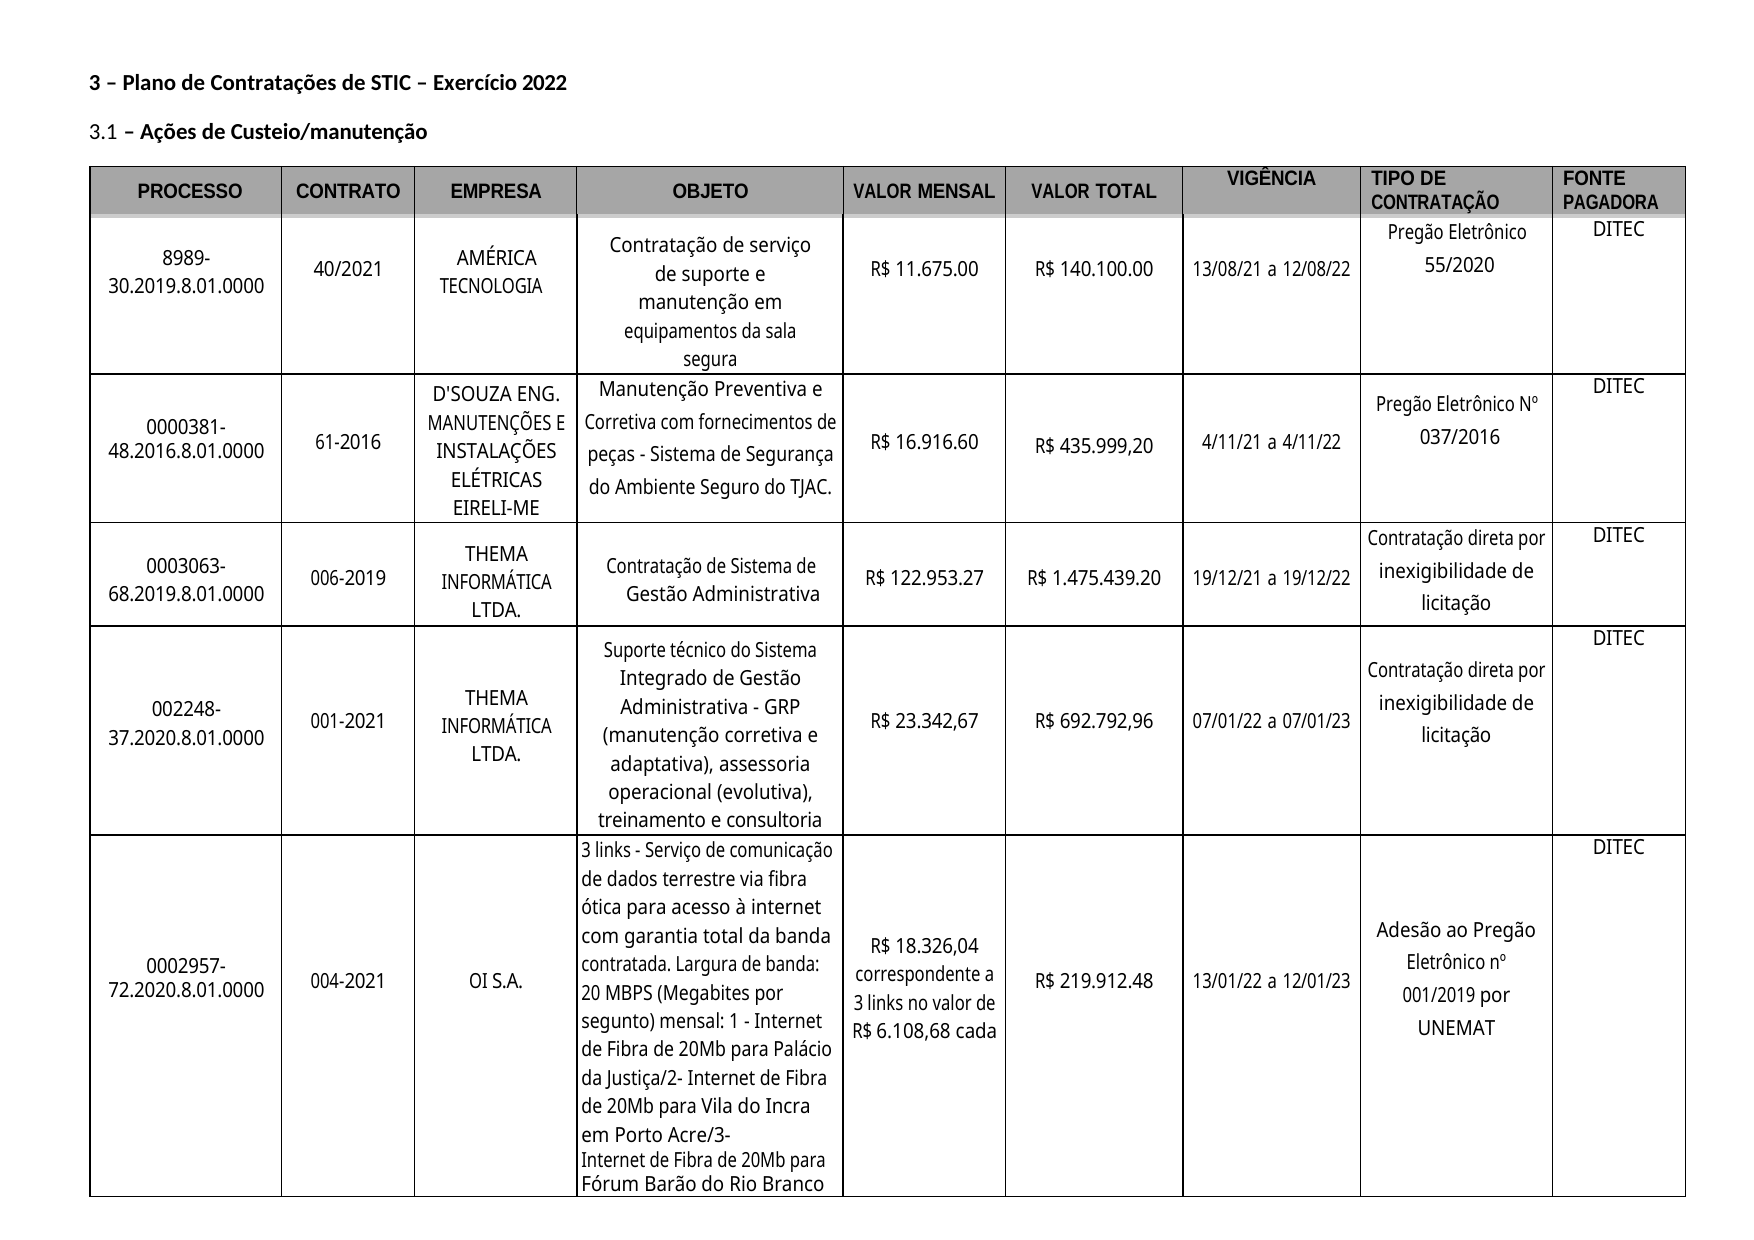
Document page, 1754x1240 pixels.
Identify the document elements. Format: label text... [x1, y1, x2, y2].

table_cell 61-2016 [282, 375, 414, 522]
list – Plano de Contratações de STIC – Exercício 2022 [89, 68, 1694, 96]
table_cell AMÉRICA TECNOLOGIA [415, 218, 576, 373]
table_cell R$ 140.100.00 [1006, 218, 1182, 373]
table_cell R$ 219.912.48 [1006, 836, 1182, 1196]
table_header VIGÊNCIA [1183, 167, 1360, 214]
table_cell 13/01/22 a 12/01/23 [1184, 836, 1360, 1196]
table_header VALOR MENSAL [844, 167, 1005, 214]
table_header EMPRESA [415, 167, 576, 214]
table_cell DITEC [1553, 375, 1685, 522]
table_cell 0002957- 72.2020.8.01.0000 [91, 836, 281, 1196]
table_header TIPO DE CONTRATAÇÃO [1361, 167, 1552, 214]
table_cell Manutenção Preventiva e Corretiva com fornecimentos de peças - Sistema de Segurança do Ambiente Seguro do TJAC. [578, 375, 842, 522]
table_cell R$ 18.326,04 correspondente a 3 links no valor de R$ 6.108,68 cada [844, 836, 1005, 1196]
table_cell 3 links - Serviço de comunicação de dados terrestre via fibra ótica para acesso à internet com garantia total da banda contratada. Largura de banda: 20 MBPS (Megabites por segunto) mensal: 1 - Internet de Fibra de 20Mb para Palácio da Justiça/2- Internet de Fibra de 20Mb para Vila do Incra em Porto Acre/3- Internet de Fibra de 20Mb para Fórum Barão do Rio Branco [578, 836, 842, 1196]
table_cell 001-2021 [282, 627, 414, 834]
table_cell Adesão ao Pregão Eletrônico nº 001/2019 por UNEMAT [1361, 836, 1552, 1196]
table_cell 006-2019 [282, 523, 414, 625]
table_cell R$ 435.999,20 [1006, 375, 1182, 522]
table_cell 13/08/21 a 12/08/22 [1184, 218, 1360, 373]
table_cell 4/11/21 a 4/11/22 [1184, 375, 1360, 522]
table_header PROCESSO [91, 167, 281, 214]
table_cell 002248- 37.2020.8.01.0000 [91, 627, 281, 834]
table_cell THEMA INFORMÁTICA LTDA. [415, 627, 576, 834]
table_cell R$ 692.792,96 [1006, 627, 1182, 834]
table_cell R$ 23.342,67 [844, 627, 1005, 834]
list – Ações de Custeio/manutenção [89, 117, 1694, 145]
table_cell Contratação direta por inexigibilidade de licitação [1361, 523, 1552, 625]
table_cell DITEC [1553, 836, 1685, 1196]
table_header CONTRATO [282, 167, 414, 214]
table_cell Contratação de Sistema de Gestão Administrativa [578, 523, 842, 625]
table_cell Suporte técnico do Sistema Integrado de Gestão Administrativa - GRP (manutenção corretiva e adaptativa), assessoria operacional (evolutiva), treinamento e consultoria [578, 627, 842, 834]
table_cell THEMA INFORMÁTICA LTDA. [415, 523, 576, 625]
table_cell R$ 16.916.60 [844, 375, 1005, 522]
table_cell 0000381- 48.2016.8.01.0000 [91, 375, 281, 522]
table_header OBJETO [577, 167, 843, 214]
table_cell R$ 122.953.27 [844, 523, 1005, 625]
table_cell 19/12/21 a 19/12/22 [1184, 523, 1360, 625]
table_cell OI S.A. [415, 836, 576, 1196]
table_cell R$ 11.675.00 [844, 218, 1005, 373]
table_cell Contratação direta por inexigibilidade de licitação [1361, 627, 1552, 834]
table_cell DITEC [1553, 627, 1685, 834]
table_cell 40/2021 [282, 218, 414, 373]
table_header FONTE PAGADORA [1553, 167, 1685, 214]
table_cell R$ 1.475.439.20 [1006, 523, 1182, 625]
table_cell Pregão Eletrônico Nº 037/2016 [1361, 375, 1552, 522]
table_cell Contratação de serviço de suporte e manutenção em equipamentos da sala segura [578, 218, 842, 373]
table_header VALOR TOTAL [1006, 167, 1182, 214]
table_cell DITEC [1553, 218, 1685, 373]
table_cell DITEC [1553, 523, 1685, 625]
table_cell 8989- 30.2019.8.01.0000 [91, 218, 281, 373]
table_cell 0003063- 68.2019.8.01.0000 [91, 523, 281, 625]
table_cell 07/01/22 a 07/01/23 [1184, 627, 1360, 834]
table_cell 004-2021 [282, 836, 414, 1196]
table_cell Pregão Eletrônico 55/2020 [1361, 218, 1552, 373]
table_cell D'SOUZA ENG. MANUTENÇÕES E INSTALAÇÕES ELÉTRICAS EIRELI-ME [415, 375, 576, 522]
